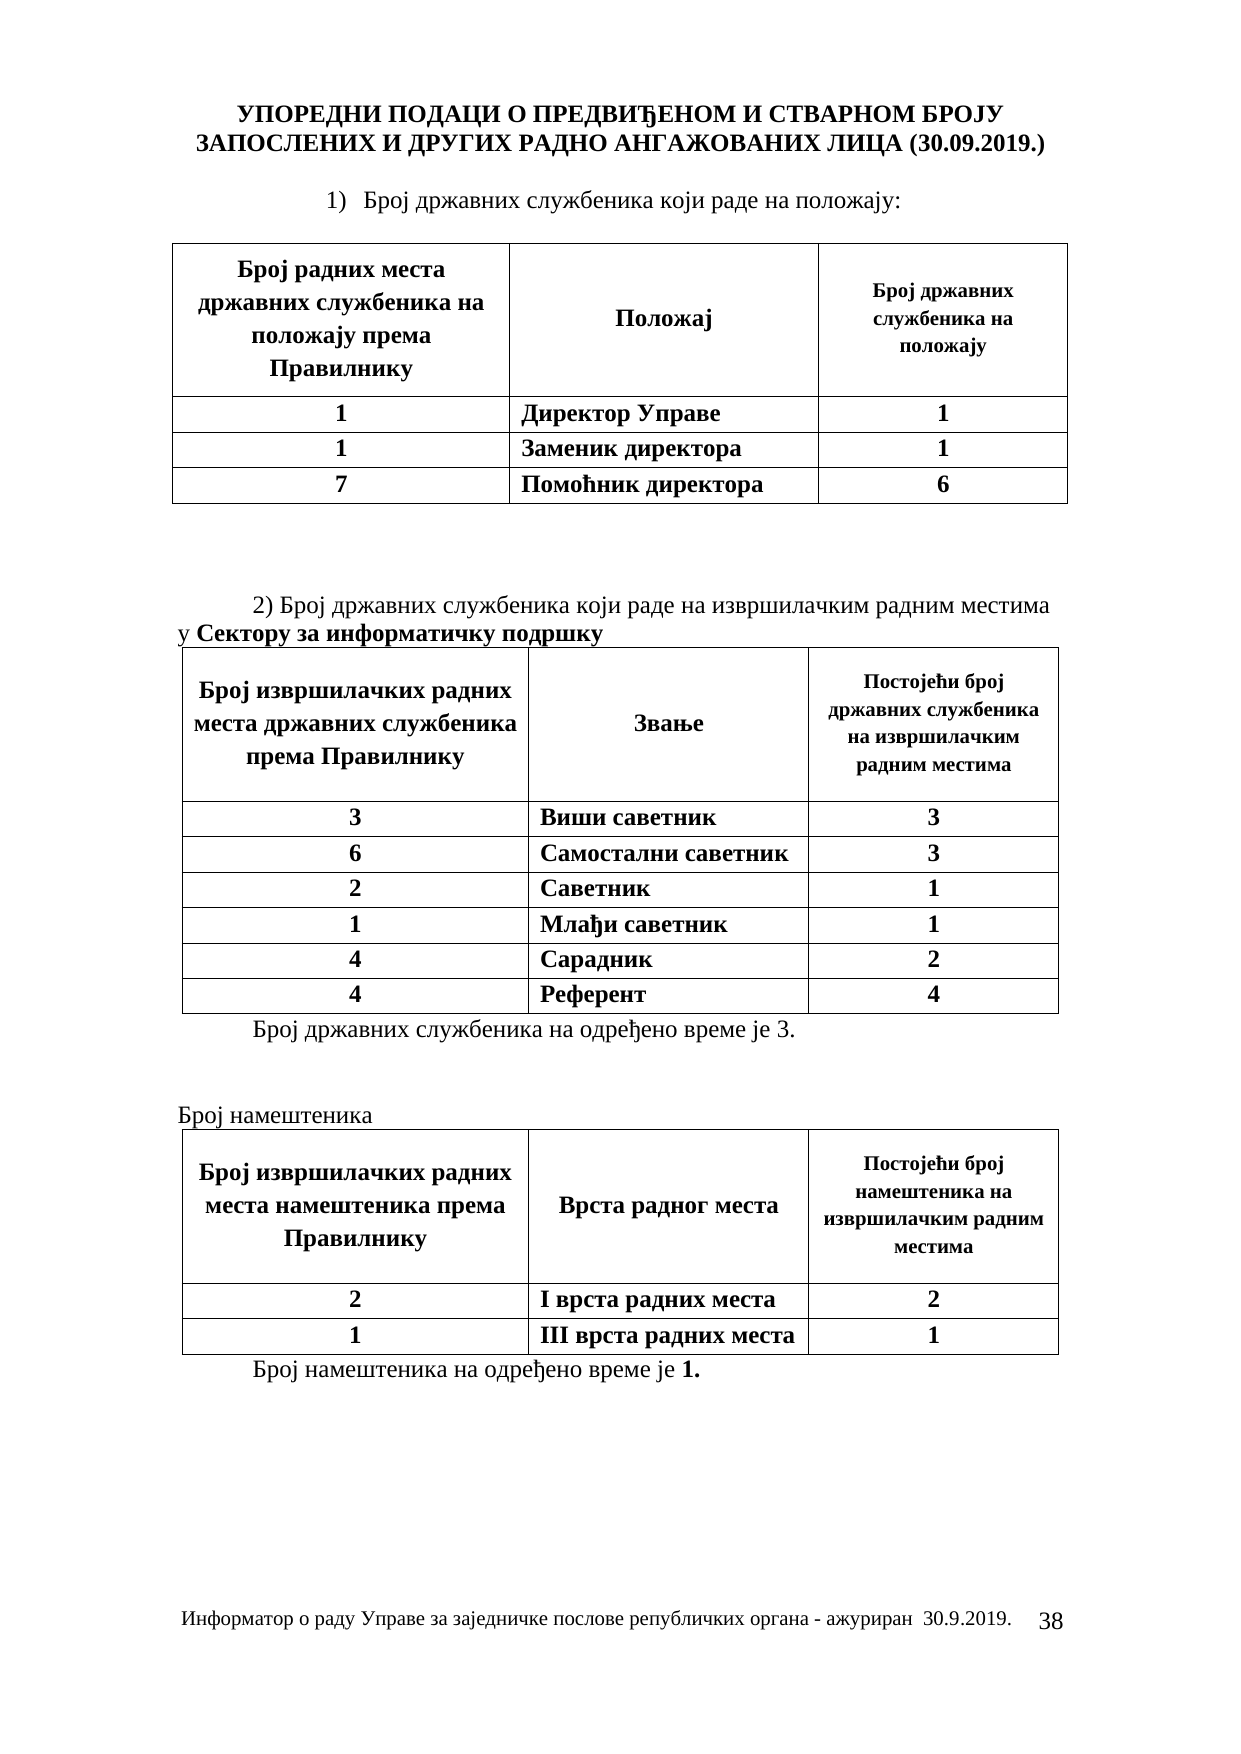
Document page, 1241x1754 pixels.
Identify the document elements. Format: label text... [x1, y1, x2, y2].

table_cell 2 [809, 944, 1058, 978]
table_cell Директор Управе [510, 397, 818, 432]
table_header Постојећи број намештеника на извршилачким радним местима [809, 1130, 1058, 1283]
table_cell 4 [183, 944, 528, 978]
text УПОРЕДНИ ПОДАЦИ О ПРЕДВИЂЕНОМ И СТВАРНОМ БРОЈУ ЗАПОСЛЕНИХ И ДРУГИХ РАДНО АНГАЖОВАНИХ ЛИЦА (30.09.2019.) [177, 99, 1063, 157]
table_cell 1 [819, 397, 1067, 432]
text Број државних службеника на одређено време је 3. [177, 1014, 1063, 1043]
table_cell 1 [183, 908, 528, 942]
table_cell I врста радних места [529, 1284, 808, 1318]
table_cell Помоћник директора [510, 468, 818, 502]
list Број државних службеника који раде на положају: [326, 185, 1063, 214]
table_cell 2 [183, 873, 528, 907]
table_cell 4 [183, 979, 528, 1013]
table_cell 3 [183, 802, 528, 836]
table_cell 1 [809, 908, 1058, 942]
table_cell 3 [809, 802, 1058, 836]
text Број намештеника [177, 1101, 1063, 1129]
table_cell Заменик директора [510, 433, 818, 467]
table_cell Референт [529, 979, 808, 1013]
table_cell 6 [183, 837, 528, 872]
text 2) Број државних службеника који раде на извршилачким радним местима у Сектору за информатичку подршку [177, 590, 1063, 647]
table_cell Самостални саветник [529, 837, 808, 872]
table_cell Млађи саветник [529, 908, 808, 942]
table_header Постојећи број државних службеника на извршилачким радним местима [809, 648, 1058, 801]
table_cell Виши саветник [529, 802, 808, 836]
table_cell 7 [173, 468, 509, 502]
table_cell 2 [809, 1284, 1058, 1318]
table_cell 6 [819, 468, 1067, 502]
table_header Број радних места државних службеника на положају према Правилнику [173, 244, 509, 396]
table_cell 1 [809, 873, 1058, 907]
table_cell Сарадник [529, 944, 808, 978]
table_cell 1 [173, 433, 509, 467]
table_header Број државних службеника на положају [819, 244, 1067, 396]
table_cell 1 [173, 397, 509, 432]
table_cell III врста радних места [529, 1319, 808, 1353]
table_cell 4 [809, 979, 1058, 1013]
table_cell 1 [819, 433, 1067, 467]
table_header Врста радног места [529, 1130, 808, 1283]
table_cell 2 [183, 1284, 528, 1318]
table_header Звање [529, 648, 808, 801]
table_cell 3 [809, 837, 1058, 872]
table_header Положај [510, 244, 818, 396]
table_cell 1 [809, 1319, 1058, 1353]
table_cell 1 [183, 1319, 528, 1353]
table_cell Саветник [529, 873, 808, 907]
text Број намештеника на одређено време је 1. [177, 1354, 1063, 1383]
table_header Број извршилачких радних места државних службеника према Правилнику [183, 648, 528, 801]
table_header Број извршилачких радних места намештеника према Правилнику [183, 1130, 528, 1283]
